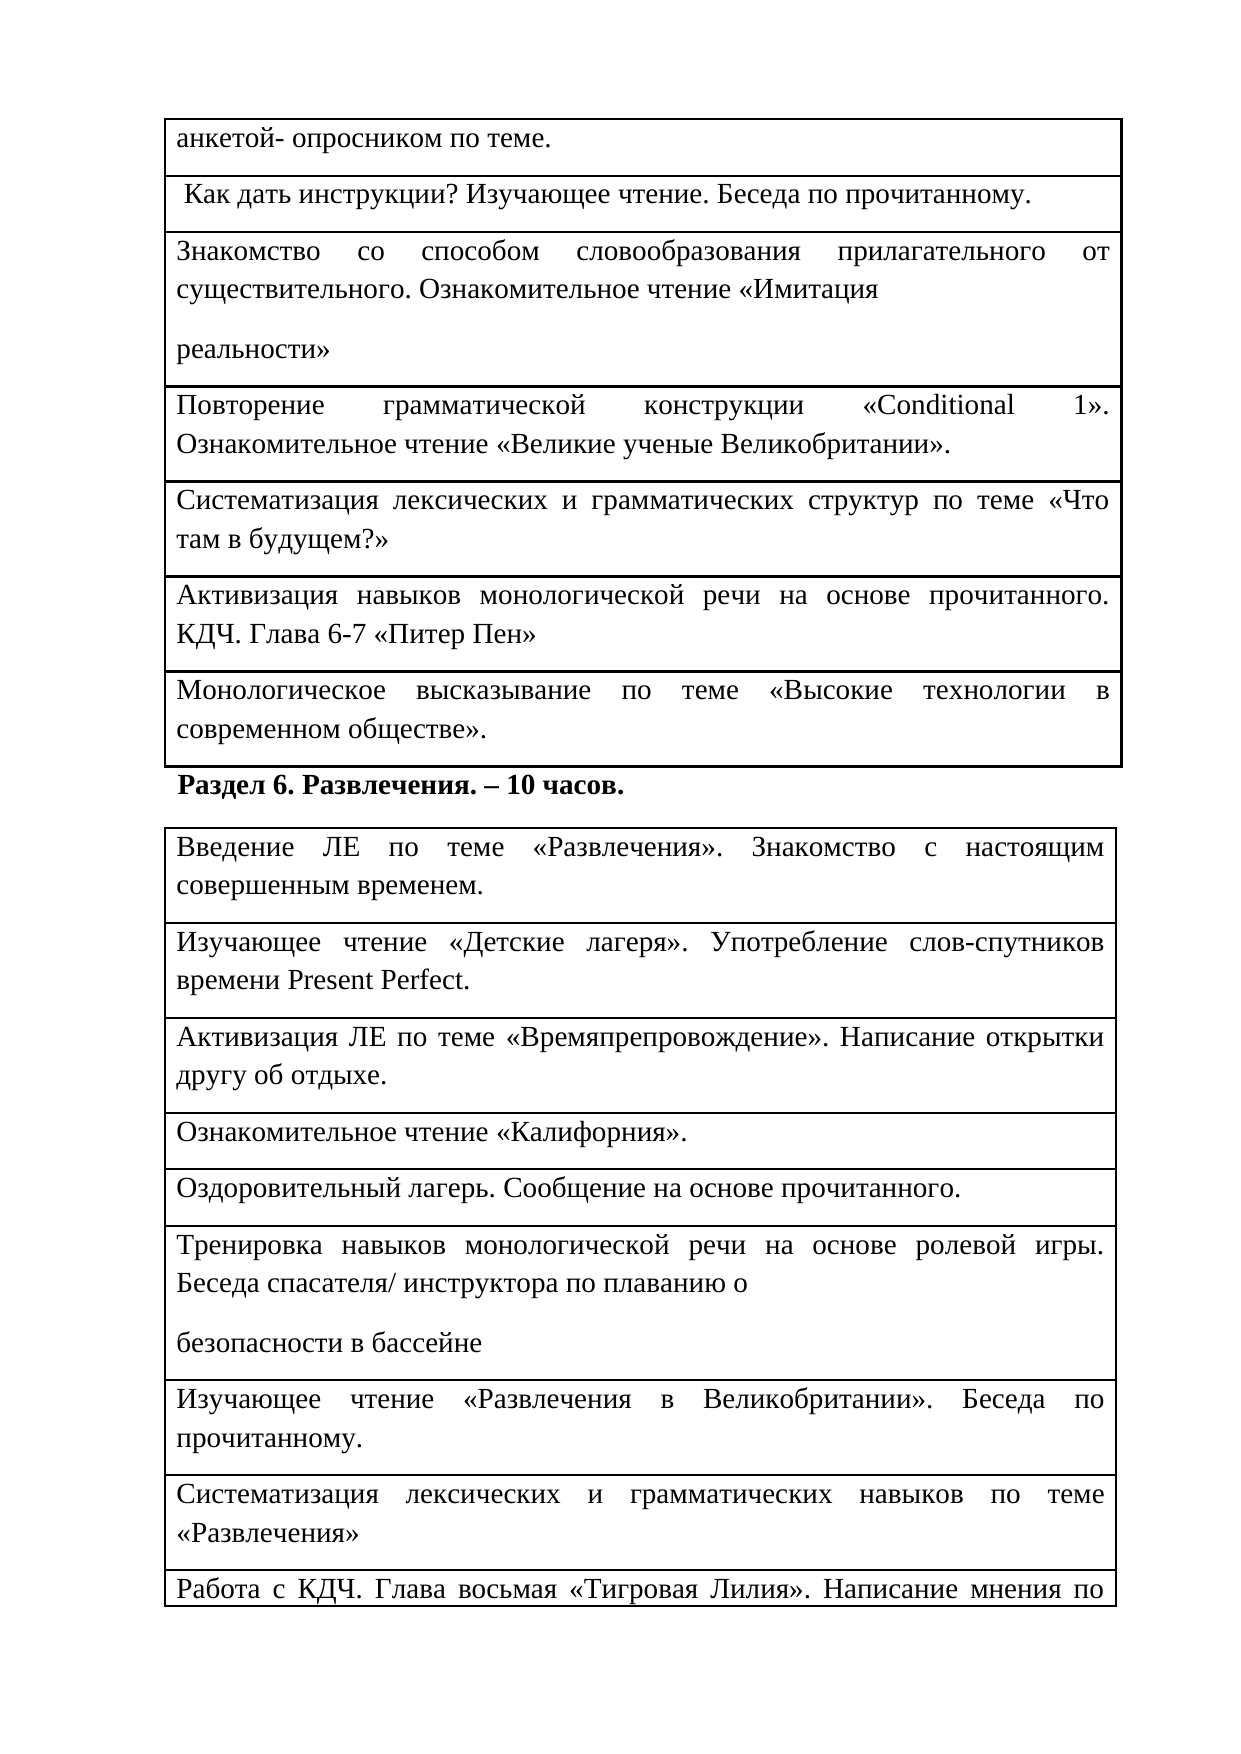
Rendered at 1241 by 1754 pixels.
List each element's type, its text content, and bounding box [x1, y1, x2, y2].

table_cell Как дать инструкции? Изучающее чтение. Беседа по прочитанному. [166, 177, 1120, 231]
table_cell Знакомство со способом словообразования прилагательного от существительного. Ознакомительное чтение «Имитация реальности» [166, 233, 1120, 385]
table_cell анкетой- опросником по теме. [166, 120, 1120, 174]
table_cell Повторение грамматической конструкции «Conditional 1». Ознакомительное чтение «Великие ученые Великобритании». [166, 388, 1120, 480]
table_cell Тренировка навыков монологической речи на основе ролевой игры. Беседа спасателя/ инструктора по плаванию о безопасности в бассейне [166, 1227, 1115, 1379]
table_cell Активизация навыков монологической речи на основе прочитанного. КДЧ. Глава 6-7 «Питер Пен» [166, 578, 1120, 670]
table_cell Изучающее чтение «Развлечения в Великобритании». Беседа по прочитанному. [166, 1381, 1115, 1474]
table_cell Оздоровительный лагерь. Сообщение на основе прочитанного. [166, 1170, 1115, 1225]
table_header Введение ЛЕ по теме «Развлечения». Знакомство с настоящим совершенным временем. [166, 829, 1115, 922]
table_cell Изучающее чтение «Детские лагеря». Употребление слов-спутников времени Present Perfect. [166, 924, 1115, 1017]
table_cell Работа с КДЧ. Глава восьмая «Тигровая Лилия». Написание мнения по [166, 1571, 1115, 1605]
table_cell Активизация ЛЕ по теме «Времяпрепровождение». Написание открытки другу об отдыхе. [166, 1019, 1115, 1112]
text Раздел 6. Развлечения. – 10 часов. [177, 767, 1152, 801]
table_cell Систематизация лексических и грамматических структур по теме «Что там в будущем?» [166, 483, 1120, 575]
table_cell Монологическое высказывание по теме «Высокие технологии в современном обществе». [166, 673, 1120, 765]
table_cell Систематизация лексических и грамматических навыков по теме «Развлечения» [166, 1476, 1115, 1569]
table_cell Ознакомительное чтение «Калифорния». [166, 1114, 1115, 1168]
